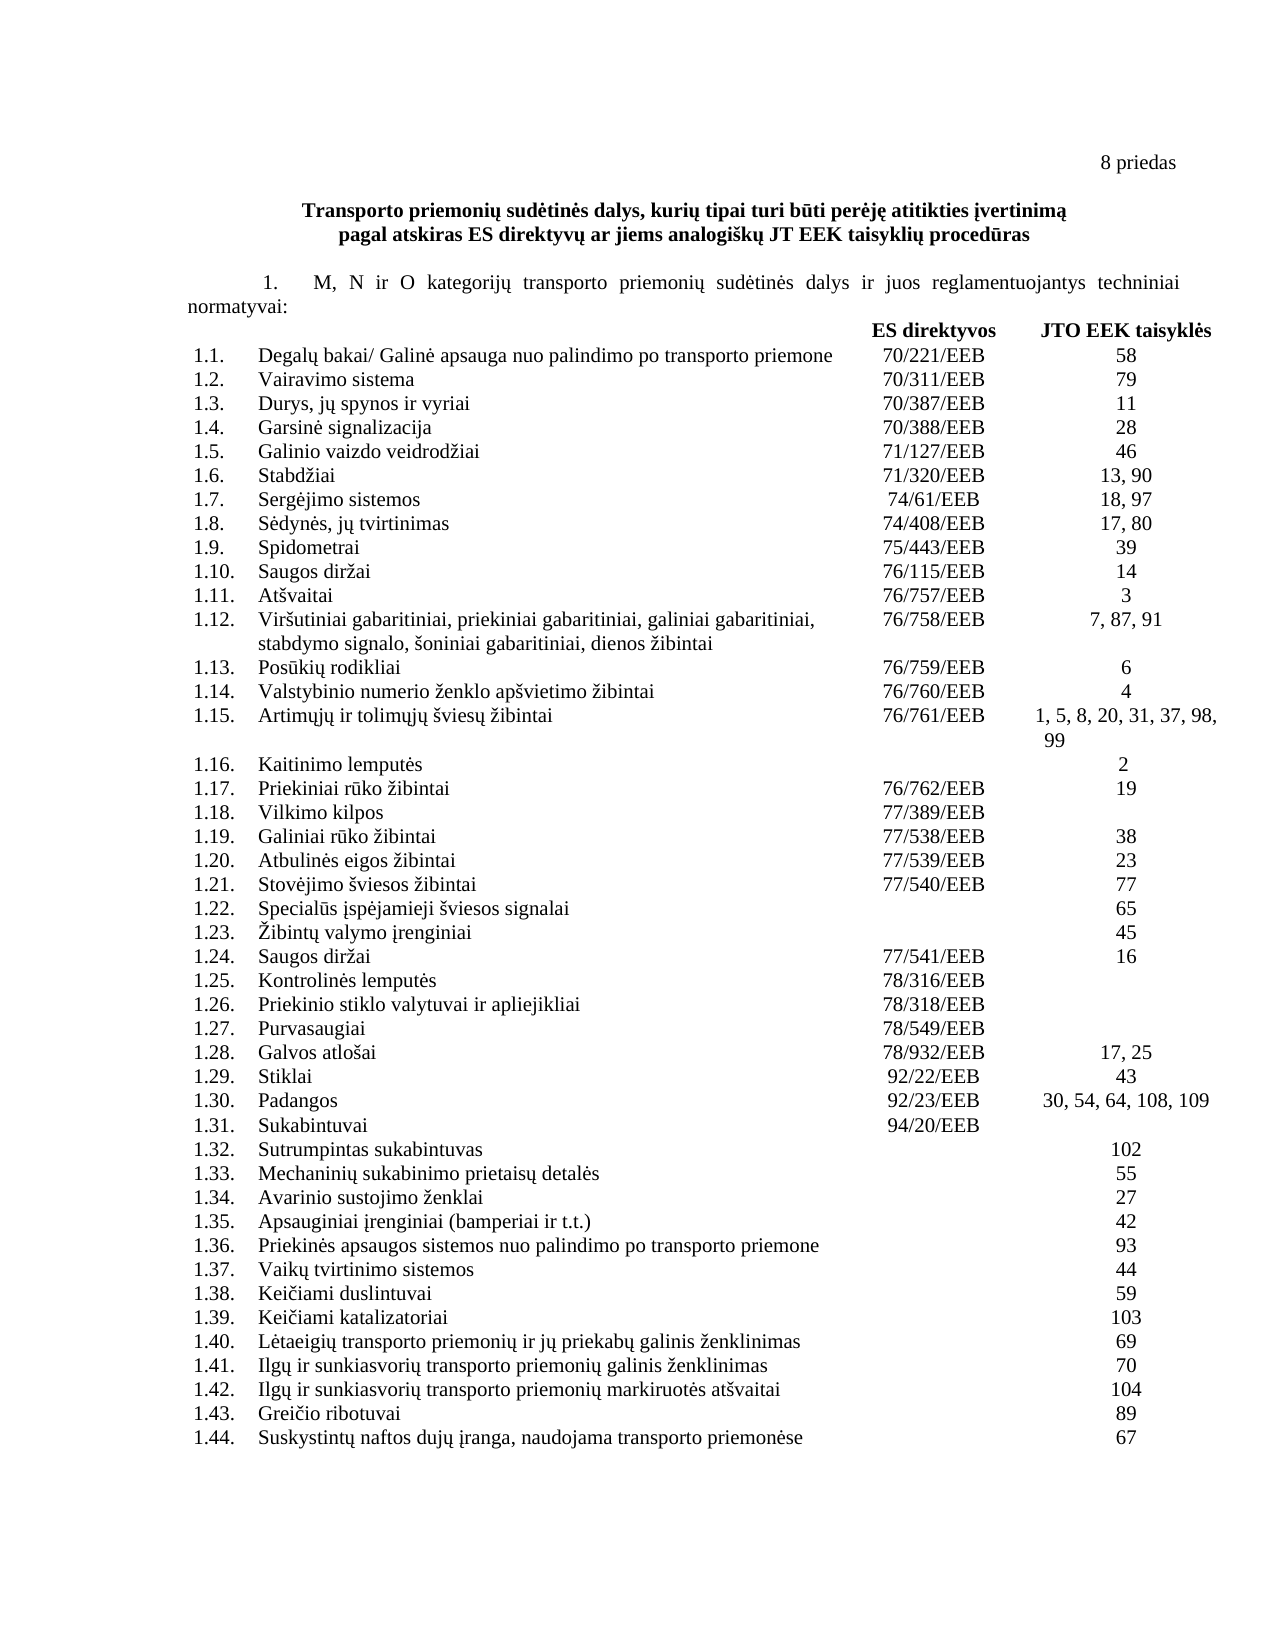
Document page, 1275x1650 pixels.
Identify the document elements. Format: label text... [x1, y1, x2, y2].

table_cell 1.27. [188, 1016, 252, 1040]
table_cell [840, 1353, 1027, 1377]
table_cell 1.2. [188, 367, 252, 391]
table_cell 16 [1028, 944, 1224, 968]
table_cell 69 [1028, 1329, 1224, 1353]
table_header ES direktyvos [840, 319, 1027, 342]
table_cell Vilkimo kilpos [252, 800, 840, 824]
table_cell 89 [1028, 1401, 1224, 1425]
table_cell 77/389/EEB [840, 800, 1027, 824]
table_cell 1.43. [188, 1401, 252, 1425]
table_cell Posūkių rodikliai [252, 655, 840, 679]
table_cell [1028, 800, 1224, 824]
table_cell 38 [1028, 824, 1224, 848]
table_cell 1.44. [188, 1425, 252, 1449]
table_cell Spidometrai [252, 535, 840, 559]
table_cell 45 [1028, 920, 1224, 944]
table_cell 71/320/EEB [840, 463, 1027, 487]
table_cell 1.36. [188, 1233, 252, 1257]
table_cell 1.41. [188, 1353, 252, 1377]
table_cell 1, 5, 8, 20, 31, 37, 98, 99 [1028, 704, 1224, 752]
table_cell 78/318/EEB [840, 992, 1027, 1016]
text 1. M, N ir O kategorijų transporto priemonių sudėtinės dalys ir juos reglamentuojantys techniniai normatyvai: [187, 270, 1181, 318]
table_cell 1.38. [188, 1281, 252, 1305]
table_cell 1.22. [188, 896, 252, 920]
table_cell 1.24. [188, 944, 252, 968]
table_cell 46 [1028, 439, 1224, 463]
table_cell [840, 1377, 1027, 1401]
table_cell Kontrolinės lemputės [252, 968, 840, 992]
table_cell 1.19. [188, 824, 252, 848]
table_cell 59 [1028, 1281, 1224, 1305]
table_cell 1.39. [188, 1305, 252, 1329]
table_cell [840, 1185, 1027, 1209]
table_cell 70/388/EEB [840, 415, 1027, 439]
table_cell [840, 920, 1027, 944]
table_cell Valstybinio numerio ženklo apšvietimo žibintai [252, 679, 840, 703]
text pagal atskiras ES direktyvų ar jiems analogiškų JT EEK taisyklių procedūras [187, 222, 1181, 246]
table_cell Specialūs įspėjamieji šviesos signalai [252, 896, 840, 920]
table_cell Sėdynės, jų tvirtinimas [252, 511, 840, 535]
table_cell 1.8. [188, 511, 252, 535]
table_cell 74/408/EEB [840, 511, 1027, 535]
table_cell [840, 1161, 1027, 1185]
table_cell Stiklai [252, 1064, 840, 1088]
table_cell 94/20/EEB [840, 1113, 1027, 1137]
table_cell 1.6. [188, 463, 252, 487]
table_cell Mechaninių sukabinimo prietaisų detalės [252, 1161, 840, 1185]
table_cell 1.1. [188, 343, 252, 367]
table_cell 1.28. [188, 1040, 252, 1064]
table_cell 1.31. [188, 1113, 252, 1137]
table_cell 1.15. [188, 704, 252, 752]
table_cell 1.20. [188, 848, 252, 872]
table_cell Garsinė signalizacija [252, 415, 840, 439]
table_cell Vairavimo sistema [252, 367, 840, 391]
table_cell 76/758/EEB [840, 607, 1027, 655]
table_cell 55 [1028, 1161, 1224, 1185]
table_cell [840, 1137, 1027, 1161]
table_cell 76/760/EEB [840, 679, 1027, 703]
table_cell 1.29. [188, 1064, 252, 1088]
table_cell Degalų bakai/ Galinė apsauga nuo palindimo po transporto priemone [252, 343, 840, 367]
table_cell 79 [1028, 367, 1224, 391]
table_cell 1.3. [188, 391, 252, 415]
table_cell Atšvaitai [252, 583, 840, 607]
table_cell [840, 896, 1027, 920]
text Transporto priemonių sudėtinės dalys, kurių tipai turi būti perėję atitikties įvertinimą [187, 198, 1181, 222]
table_cell Stabdžiai [252, 463, 840, 487]
table_cell 103 [1028, 1305, 1224, 1329]
table_cell [840, 1233, 1027, 1257]
table_cell Artimųjų ir tolimųjų šviesų žibintai [252, 704, 840, 752]
table_cell 70 [1028, 1353, 1224, 1377]
table_cell 30, 54, 64, 108, 109 [1028, 1089, 1224, 1112]
table_cell Galinio vaizdo veidrodžiai [252, 439, 840, 463]
table_cell 71/127/EEB [840, 439, 1027, 463]
table_cell Saugos diržai [252, 944, 840, 968]
table_cell 1.42. [188, 1377, 252, 1401]
table_cell Ilgų ir sunkiasvorių transporto priemonių galinis ženklinimas [252, 1353, 840, 1377]
table_cell [840, 1425, 1027, 1449]
table_cell 4 [1028, 679, 1224, 703]
table_cell 1.35. [188, 1209, 252, 1233]
table_cell 23 [1028, 848, 1224, 872]
table_cell 1.17. [188, 776, 252, 800]
table_cell 1.5. [188, 439, 252, 463]
table_header JTO EEK taisyklės [1028, 319, 1224, 342]
table_cell 1.16. [188, 752, 252, 776]
table_cell 1.34. [188, 1185, 252, 1209]
table_cell 39 [1028, 535, 1224, 559]
table_cell Greičio ribotuvai [252, 1401, 840, 1425]
table_cell Kaitinimo lemputės [252, 752, 840, 776]
table_cell 6 [1028, 655, 1224, 679]
table_cell 3 [1028, 583, 1224, 607]
table_cell 77 [1028, 872, 1224, 896]
table_cell 92/22/EEB [840, 1064, 1027, 1088]
table_cell Saugos diržai [252, 559, 840, 583]
table_cell 17, 25 [1028, 1040, 1224, 1064]
table_cell 1.7. [188, 487, 252, 511]
table_cell 17, 80 [1028, 511, 1224, 535]
table_cell 78/932/EEB [840, 1040, 1027, 1064]
table_cell [1028, 992, 1224, 1016]
table_cell 92/23/EEB [840, 1089, 1027, 1112]
table_cell [840, 752, 1027, 776]
table_cell Stovėjimo šviesos žibintai [252, 872, 840, 896]
table_cell 104 [1028, 1377, 1224, 1401]
table_cell [1028, 1113, 1224, 1137]
table_cell 70/311/EEB [840, 367, 1027, 391]
table_cell 1.11. [188, 583, 252, 607]
table_cell Keičiami katalizatoriai [252, 1305, 840, 1329]
table_cell Galiniai rūko žibintai [252, 824, 840, 848]
table_cell 77/540/EEB [840, 872, 1027, 896]
table_cell [840, 1257, 1027, 1281]
table_cell [840, 1305, 1027, 1329]
table_cell 1.23. [188, 920, 252, 944]
table_cell [1028, 968, 1224, 992]
table_cell 7, 87, 91 [1028, 607, 1224, 655]
table_cell 1.14. [188, 679, 252, 703]
table_cell 42 [1028, 1209, 1224, 1233]
table_cell Atbulinės eigos žibintai [252, 848, 840, 872]
table_cell 1.25. [188, 968, 252, 992]
table_cell Žibintų valymo įrenginiai [252, 920, 840, 944]
table_cell 43 [1028, 1064, 1224, 1088]
table_cell 70/221/EEB [840, 343, 1027, 367]
table_cell 1.12. [188, 607, 252, 655]
table_cell 76/761/EEB [840, 704, 1027, 752]
table_cell Priekinės apsaugos sistemos nuo palindimo po transporto priemone [252, 1233, 840, 1257]
table_cell [840, 1329, 1027, 1353]
table_cell Viršutiniai gabaritiniai, priekiniai gabaritiniai, galiniai gabaritiniai, stabdymo signalo, šoniniai gabaritiniai, dienos žibintai [252, 607, 840, 655]
table_cell Ilgų ir sunkiasvorių transporto priemonių markiruotės atšvaitai [252, 1377, 840, 1401]
table_cell [840, 1209, 1027, 1233]
table_cell Sutrumpintas sukabintuvas [252, 1137, 840, 1161]
text 8 priedas [187, 150, 1181, 174]
table_cell [840, 1281, 1027, 1305]
table_cell Suskystintų naftos dujų įranga, naudojama transporto priemonėse [252, 1425, 840, 1449]
table_cell 18, 97 [1028, 487, 1224, 511]
table_cell Priekinio stiklo valytuvai ir apliejikliai [252, 992, 840, 1016]
table_cell 19 [1028, 776, 1224, 800]
table_cell [1028, 1016, 1224, 1040]
table_cell 27 [1028, 1185, 1224, 1209]
table_cell Keičiami duslintuvai [252, 1281, 840, 1305]
table_cell 2 [1028, 752, 1224, 776]
table_cell 11 [1028, 391, 1224, 415]
table_cell 77/541/EEB [840, 944, 1027, 968]
table_cell 77/539/EEB [840, 848, 1027, 872]
table_header [252, 319, 840, 342]
table_cell Lėtaeigių transporto priemonių ir jų priekabų galinis ženklinimas [252, 1329, 840, 1353]
table_cell 93 [1028, 1233, 1224, 1257]
table_header [188, 319, 252, 342]
table_cell 102 [1028, 1137, 1224, 1161]
table_cell 1.18. [188, 800, 252, 824]
table_cell 1.21. [188, 872, 252, 896]
table_cell 67 [1028, 1425, 1224, 1449]
table_cell 1.26. [188, 992, 252, 1016]
table_cell 77/538/EEB [840, 824, 1027, 848]
table_cell 1.10. [188, 559, 252, 583]
table_cell 1.13. [188, 655, 252, 679]
table_cell Galvos atlošai [252, 1040, 840, 1064]
table_cell Sukabintuvai [252, 1113, 840, 1137]
table_cell 1.37. [188, 1257, 252, 1281]
table_cell 76/759/EEB [840, 655, 1027, 679]
table_cell [840, 1401, 1027, 1425]
table_cell 74/61/EEB [840, 487, 1027, 511]
table_cell 76/762/EEB [840, 776, 1027, 800]
table_cell 76/757/EEB [840, 583, 1027, 607]
table_cell Sergėjimo sistemos [252, 487, 840, 511]
table_cell 78/316/EEB [840, 968, 1027, 992]
table_cell 58 [1028, 343, 1224, 367]
table_cell 76/115/EEB [840, 559, 1027, 583]
table_cell Padangos [252, 1089, 840, 1112]
table_cell 44 [1028, 1257, 1224, 1281]
table_cell 1.40. [188, 1329, 252, 1353]
table_cell 75/443/EEB [840, 535, 1027, 559]
table_cell 14 [1028, 559, 1224, 583]
table_cell Vaikų tvirtinimo sistemos [252, 1257, 840, 1281]
table_cell Avarinio sustojimo ženklai [252, 1185, 840, 1209]
table_cell Apsauginiai įrenginiai (bamperiai ir t.t.) [252, 1209, 840, 1233]
table_cell Durys, jų spynos ir vyriai [252, 391, 840, 415]
table_cell 28 [1028, 415, 1224, 439]
table_cell 13, 90 [1028, 463, 1224, 487]
table_cell 1.32. [188, 1137, 252, 1161]
table_cell 1.33. [188, 1161, 252, 1185]
table_cell Purvasaugiai [252, 1016, 840, 1040]
table_cell 65 [1028, 896, 1224, 920]
table_cell 70/387/EEB [840, 391, 1027, 415]
table_cell Priekiniai rūko žibintai [252, 776, 840, 800]
table_cell 1.9. [188, 535, 252, 559]
table_cell 1.4. [188, 415, 252, 439]
table_cell 1.30. [188, 1089, 252, 1112]
table_cell 78/549/EEB [840, 1016, 1027, 1040]
